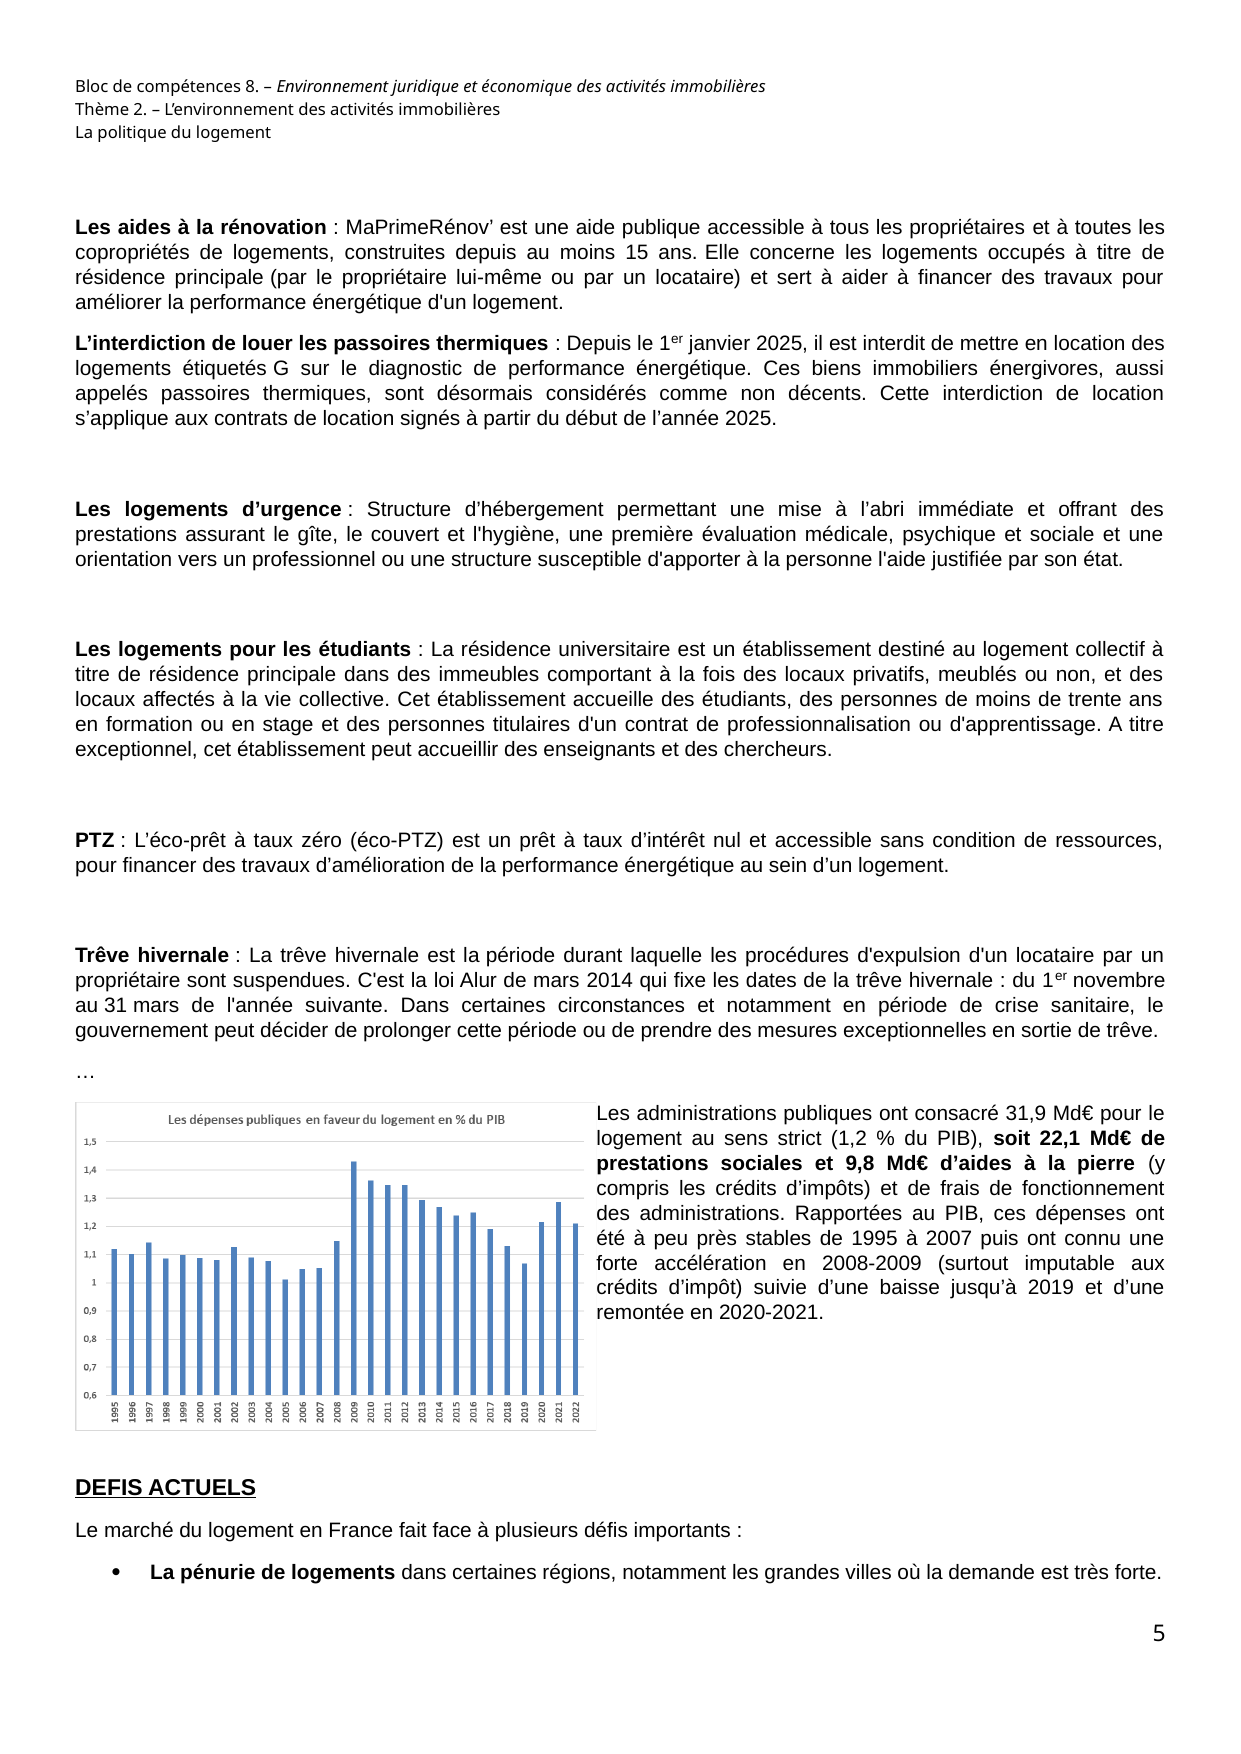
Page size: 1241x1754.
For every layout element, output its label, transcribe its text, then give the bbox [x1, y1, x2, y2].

text Les aides à la rénovation : MaPrimeRénov’ est une aide publique accessible à tous les propriétaires et à toutes les copropriétés de logements, construites depuis au moins 15 ans. Elle concerne les logements occupés à titre de résidence principale (par le propriétaire lui-même ou par un locataire) et sert à aider à financer des travaux pour améliorer la performance énergétique d'un logement. [75, 215, 1165, 314]
text Les logements pour les étudiants : La résidence universitaire est un établissement destiné au logement collectif à titre de résidence principale dans des immeubles comportant à la fois des locaux privatifs, meublés ou non, et des locaux affectés à la vie collective. Cet établissement accueille des étudiants, des personnes de moins de trente ans en formation ou en stage et des personnes titulaires d'un contrat de professionnalisation ou d'apprentissage. A titre exceptionnel, cet établissement peut accueillir des enseignants et des chercheurs. [75, 637, 1165, 761]
text Le marché du logement en France fait face à plusieurs défis importants : [75, 1518, 1165, 1542]
text Trêve hivernale : La trêve hivernale est la période durant laquelle les procédures d'expulsion d'un locataire par un propriétaire sont suspendues. C'est la loi Alur de mars 2014 qui fixe les dates de la trêve hivernale : du 1er novembre au 31 mars de l'année suivante. Dans certaines circonstances et notamment en période de crise sanitaire, le gouvernement peut décider de prolonger cette période ou de prendre des mesures exceptionnelles en sortie de trêve. [75, 943, 1165, 1042]
text L’interdiction de louer les passoires thermiques : Depuis le 1er janvier 2025, il est interdit de mettre en location des logements étiquetés G sur le diagnostic de performance énergétique. Ces biens immobiliers énergivores, aussi appelés passoires thermiques, sont désormais considérés comme non décents. Cette interdiction de location s’applique aux contrats de location signés à partir du début de l’année 2025. [75, 331, 1165, 430]
list La pénurie de logements dans certaines régions, notamment les grandes villes où la demande est très forte. [112, 1559, 1165, 1583]
text PTZ : L’éco-prêt à taux zéro (éco-PTZ) est un prêt à taux d’intérêt nul et accessible sans condition de ressources, pour financer des travaux d’amélioration de la performance énergétique au sein d’un logement. [75, 827, 1165, 876]
text Les administrations publiques ont consacré 31,9 Md€ pour le logement au sens strict (1,2 % du PIB), soit 22,1 Md€ de prestations sociales et 9,8 Md€ d’aides à la pierre (y compris les crédits d’impôts) et de frais de fonctionnement des administrations. Rapportées au PIB, ces dépenses ont été à peu près stables de 1995 à 2007 puis ont connu une forte accélération en 2008-2009 (surtout imputable aux crédits d’impôt) suivie d’une baisse jusqu’à 2019 et d’une remontée en 2020-2021. [75, 1101, 1165, 1324]
text Les logements d’urgence : Structure d’hébergement permettant une mise à l’abri immédiate et offrant des prestations assurant le gîte, le couvert et l'hygiène, une première évaluation médicale, psychique et sociale et une orientation vers un professionnel ou une structure susceptible d'apporter à la personne l'aide justifiée par son état. [75, 497, 1165, 570]
text DEFIS ACTUELS [75, 1474, 1165, 1500]
text … [75, 1059, 1165, 1083]
